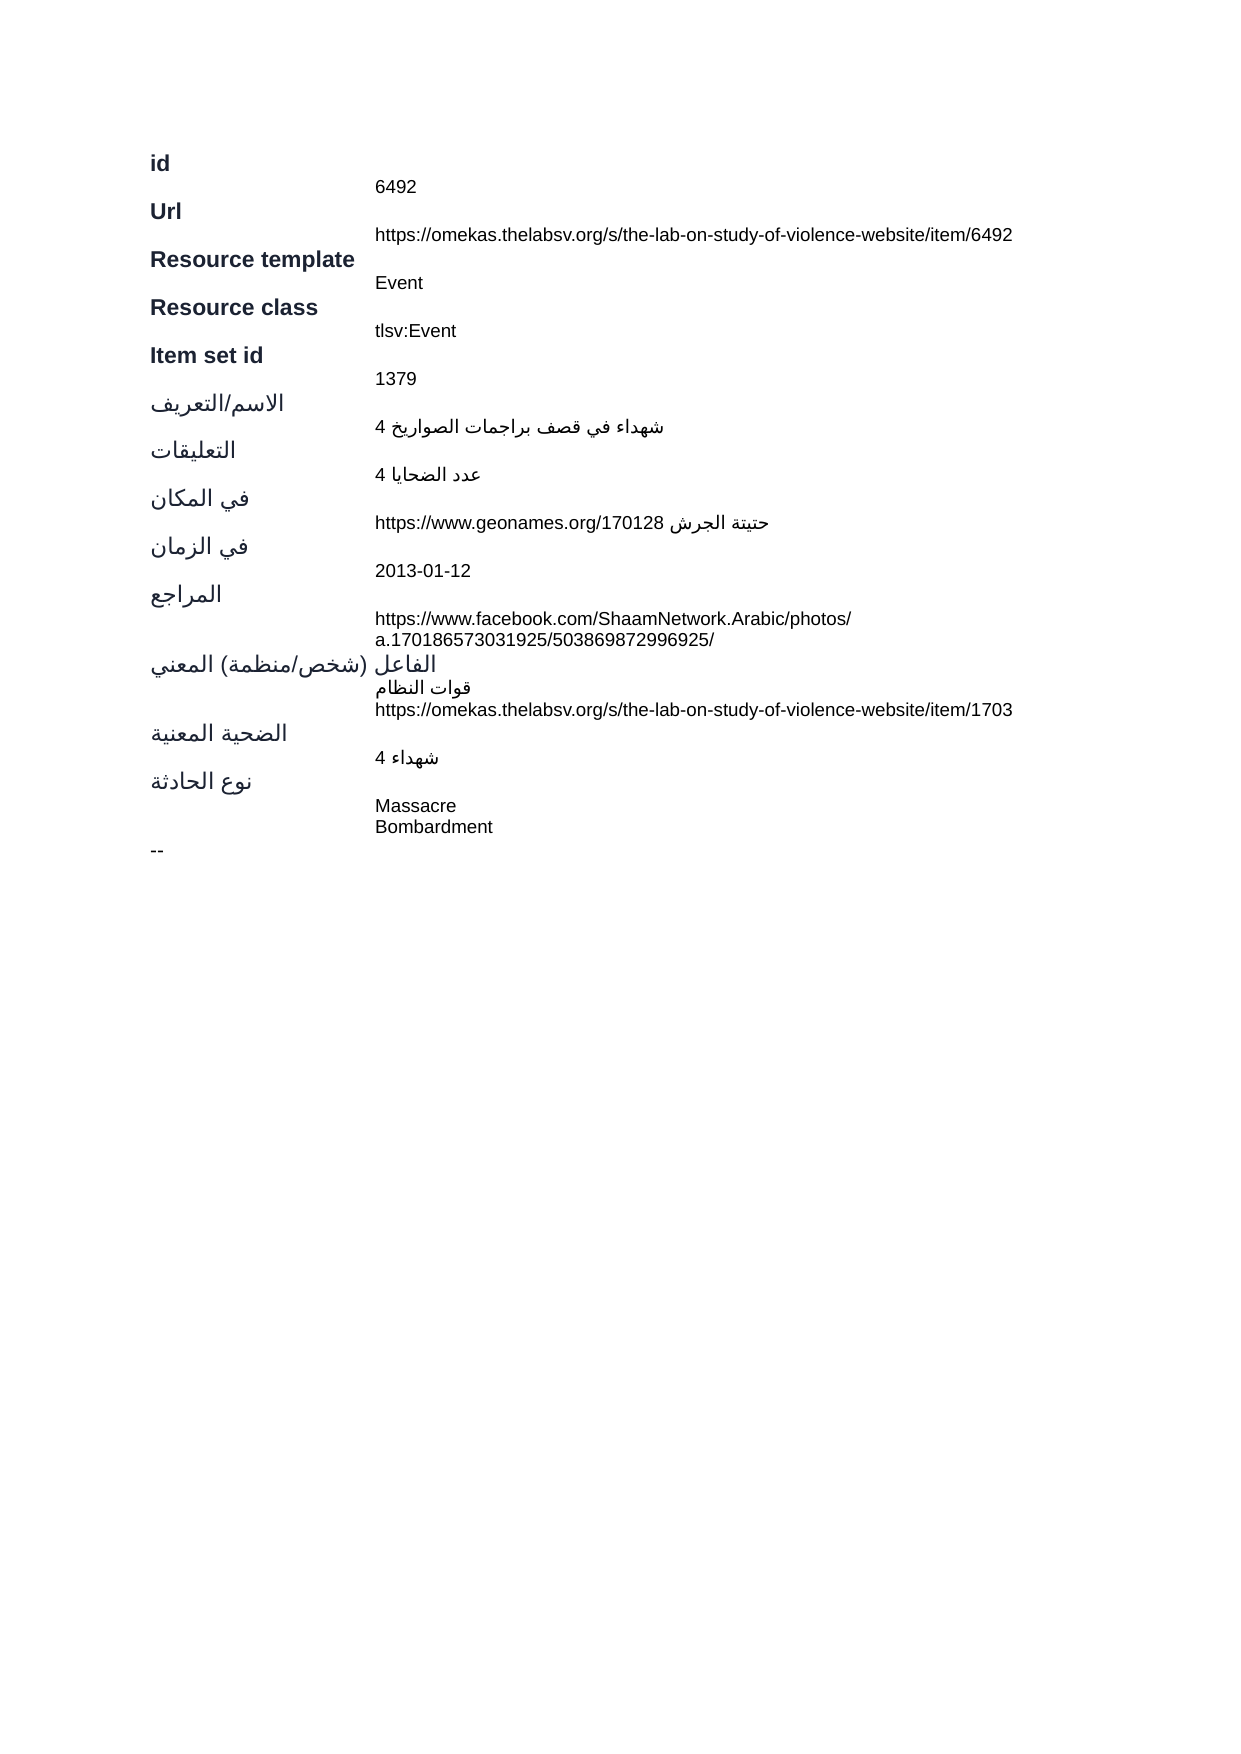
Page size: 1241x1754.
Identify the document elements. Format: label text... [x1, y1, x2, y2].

text الفاعل (شخص/منظمة) المعني [150, 651, 1090, 677]
text الضحية المعنية [150, 720, 1090, 747]
text 6492 [375, 176, 1090, 198]
text نوع الحادثة [150, 768, 1090, 794]
text في المكان [150, 485, 1090, 512]
text id [150, 150, 1090, 176]
text Bombardment [375, 816, 1090, 838]
text tlsv:Event [375, 320, 1090, 342]
text Resource class [150, 294, 1090, 320]
text المراجع [150, 581, 1090, 608]
text قوات النظام [375, 677, 1090, 699]
text الاسم/التعريف [150, 389, 1090, 416]
text Item set id [150, 342, 1090, 368]
text Url [150, 198, 1090, 224]
text https://omekas.thelabsv.org/s/the-lab-on-study-of-violence-website/item/6492 [375, 224, 1090, 246]
text 4 شهداء [375, 747, 1090, 768]
text https://omekas.thelabsv.org/s/the-lab-on-study-of-violence-website/item/1703 [375, 699, 1090, 720]
text 2013-01-12 [375, 560, 1090, 581]
text Resource template [150, 246, 1090, 272]
text التعليقات [150, 437, 1090, 464]
text Massacre [375, 794, 1090, 816]
text Event [375, 272, 1090, 294]
text https://www.geonames.org/170128 حتيتة الجرش [375, 512, 1090, 533]
text 4 شهداء في قصف براجمات الصواريخ [375, 416, 1090, 437]
text عدد الضحايا 4 [375, 464, 1090, 485]
text 1379 [375, 368, 1090, 389]
text -- [150, 838, 1090, 862]
text https://www.facebook.com/ShaamNetwork.Arabic/photos/a.170186573031925/503869872996925/ [375, 608, 1090, 651]
text في الزمان [150, 533, 1090, 560]
